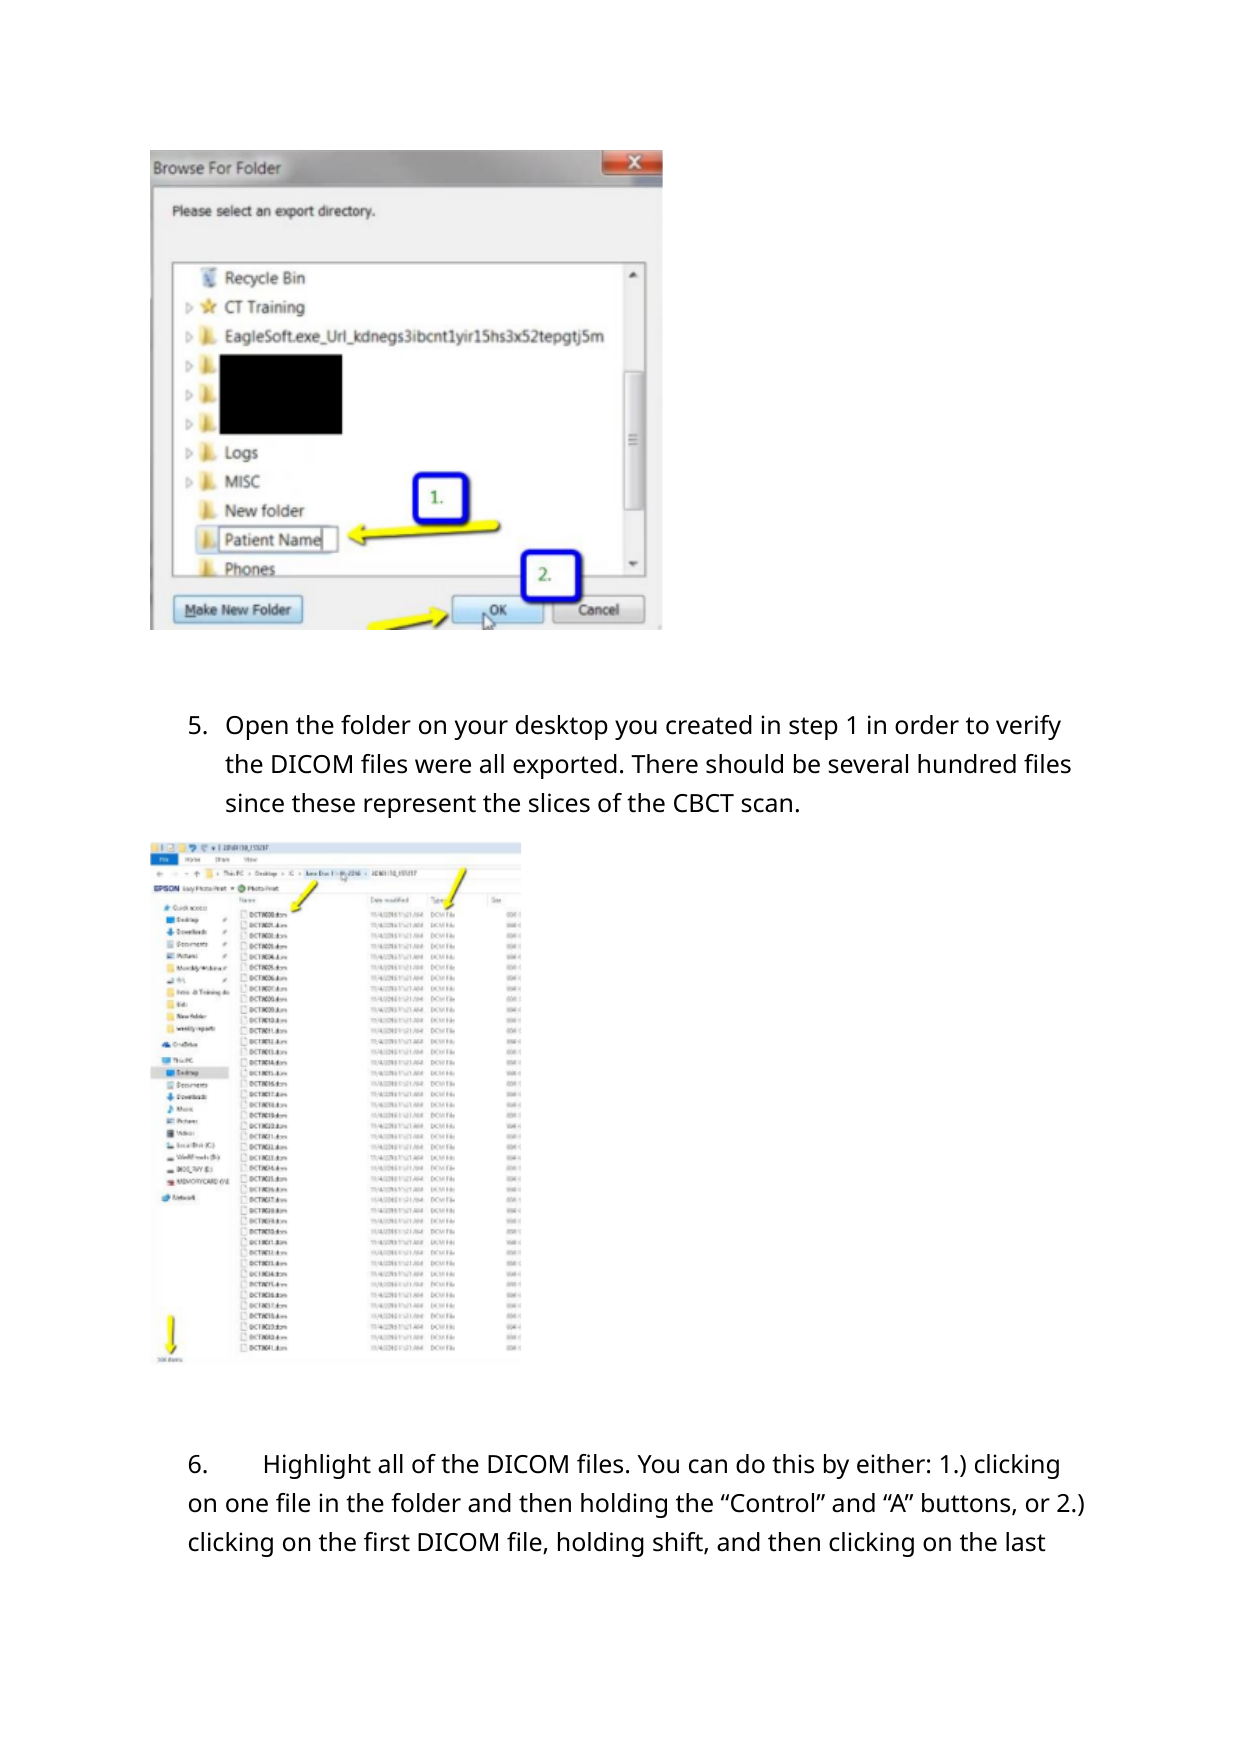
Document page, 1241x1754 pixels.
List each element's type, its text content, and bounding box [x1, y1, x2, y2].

list Highlight all of the DICOM files. You can do this by either: 1.) clicking on one file in the folder and then holding the “Control” and “A” buttons, or 2.) clicking on the first DICOM file, holding shift, and then clicking on the last [187, 1447, 1090, 1559]
list Open the folder on your desktop you created in step 1 in order to verify the DICOM files were all exported. There should be several hundred files since these represent the slices of the CBCT scan. [187, 707, 1090, 820]
